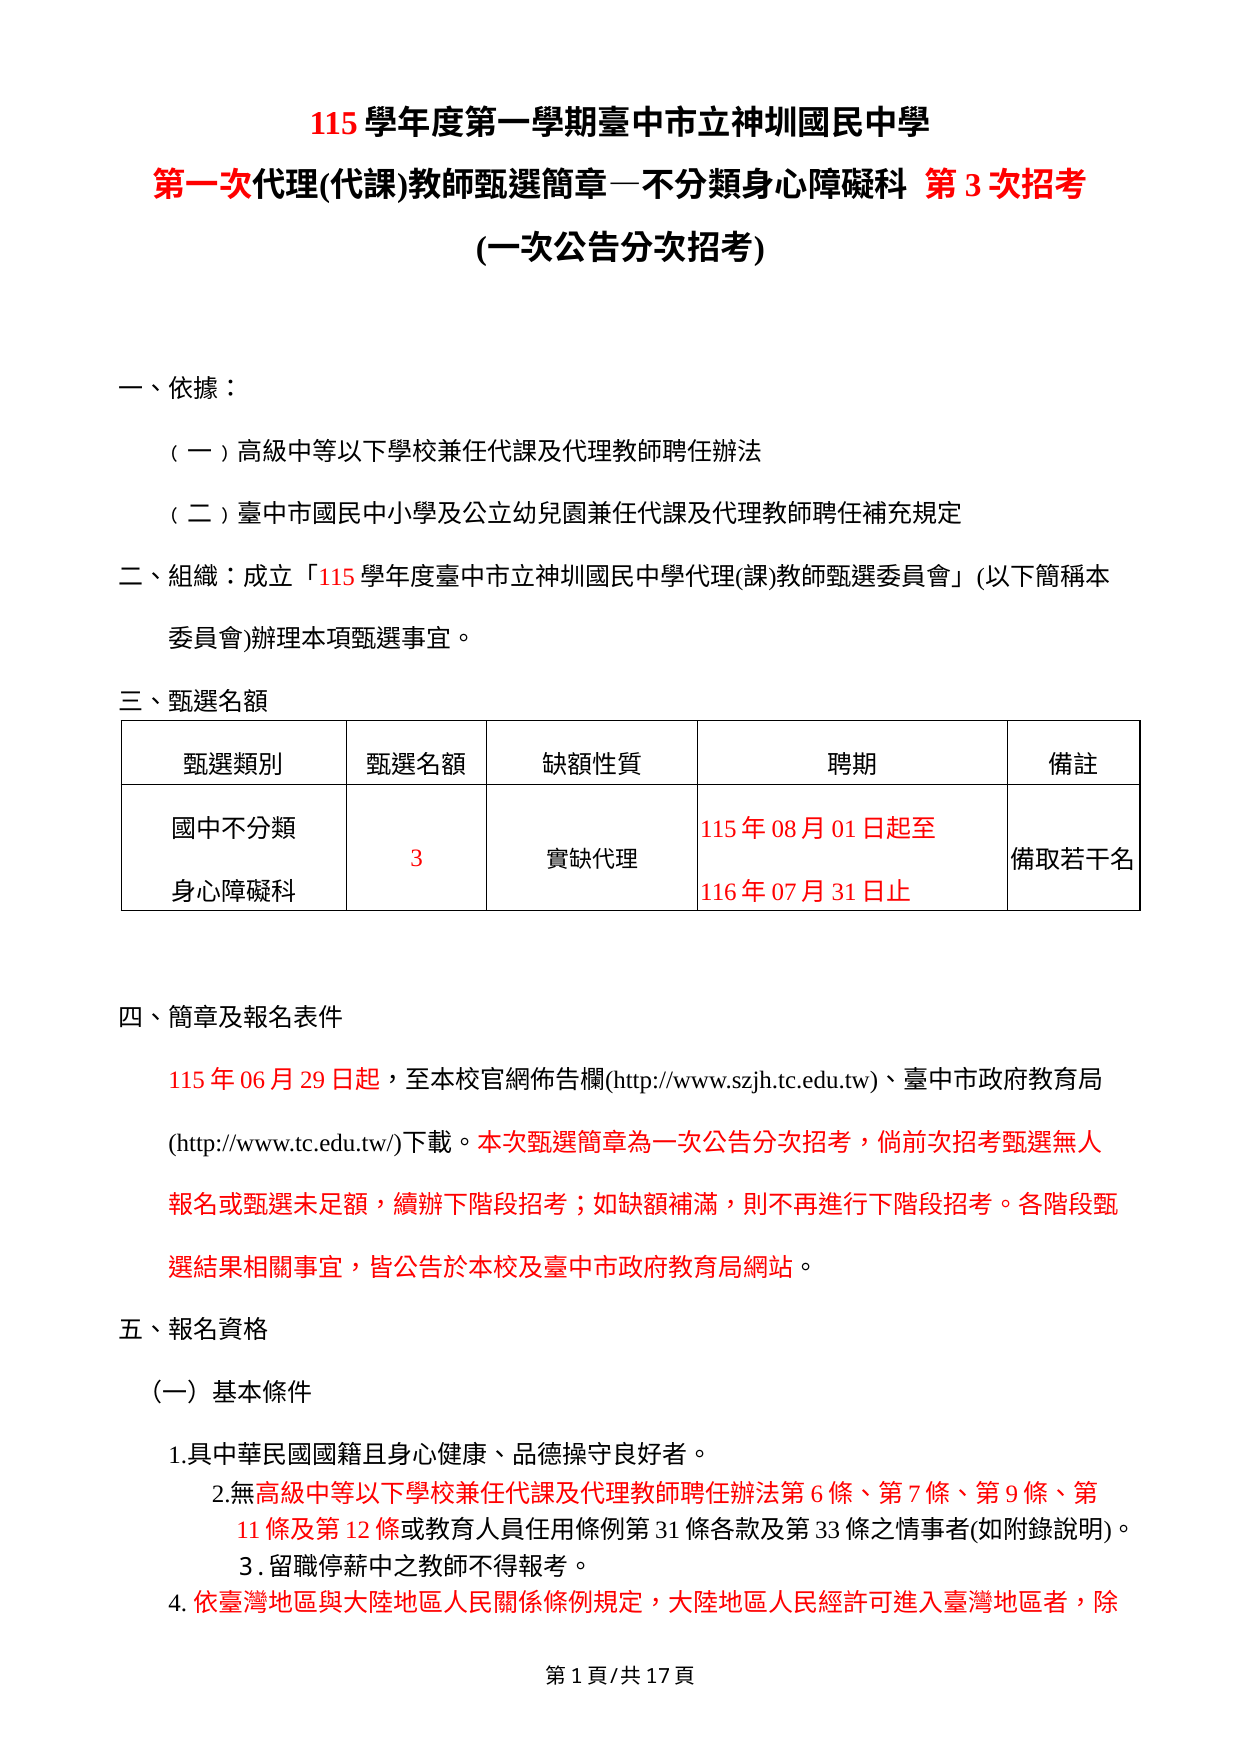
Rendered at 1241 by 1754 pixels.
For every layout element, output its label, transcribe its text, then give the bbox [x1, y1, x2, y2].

text ﹙二﹚臺中市國民中小學及公立幼兒園兼任代課及代理教師聘任補充規定 [162, 470, 1122, 533]
table_header 聘期 [698, 721, 1007, 784]
table_header 甄選類別 [122, 721, 346, 784]
text 115學年度第一學期臺中市立神圳國民中學 第一次代理(代課)教師甄選簡章—不分類身心障礙科 第3次招考 [118, 78, 1122, 203]
table_cell 3 [347, 785, 486, 910]
text 一、依據： [118, 345, 1122, 408]
text 4. 依臺灣地區與大陸地區人民關係條例規定，大陸地區人民經許可進入臺灣地區者，除 [118, 1582, 1122, 1618]
text 1.具中華民國國籍且身心健康、品德操守良好者。 [118, 1411, 1122, 1473]
text 2.無高級中等以下學校兼任代課及代理教師聘任辦法第6條、第7條、第9條、第11條及第12條或教育人員任用條例第31條各款及第33條之情事者(如附錄說明)。 [205, 1473, 1122, 1546]
table_cell 國中不分類 身心障礙科 [122, 785, 346, 910]
text 3.留職停薪中之教師不得報考。 [118, 1546, 1122, 1582]
table_header 備註 [1008, 721, 1139, 784]
text ﹙一﹚高級中等以下學校兼任代課及代理教師聘任辦法 [162, 408, 1122, 470]
table_header 甄選名額 [347, 721, 486, 784]
text 五、報名資格 [118, 1286, 1122, 1348]
text 二、組織：成立「115學年度臺中市立神圳國民中學代理(課)教師甄選委員會」(以下簡稱本委員會)辦理本項甄選事宜。 [118, 533, 1122, 658]
table_cell 備取若干名 [1008, 785, 1139, 910]
text 四、簡章及報名表件 115年06月29日起，至本校官網佈告欄(http://www.szjh.tc.edu.tw)、臺中市政府教育局(http://www.tc.edu.tw/)下載。本次甄選簡章為一次公告分次招考，倘前次招考甄選無人報名或甄選未足額，續辦下階段招考；如缺額補滿，則不再進行下階段招考。各階段甄選結果相關事宜，皆公告於本校及臺中市政府教育局網站。 [118, 973, 1122, 1286]
text (一次公告分次招考) [118, 203, 1122, 266]
text 三、甄選名額 [118, 658, 1122, 720]
table_header 缺額性質 [487, 721, 697, 784]
table_cell 實缺代理 [487, 785, 697, 910]
table_cell 115年08月01日起至 116年07月31日止 [698, 785, 1007, 910]
text （一）基本條件 [118, 1348, 1122, 1411]
